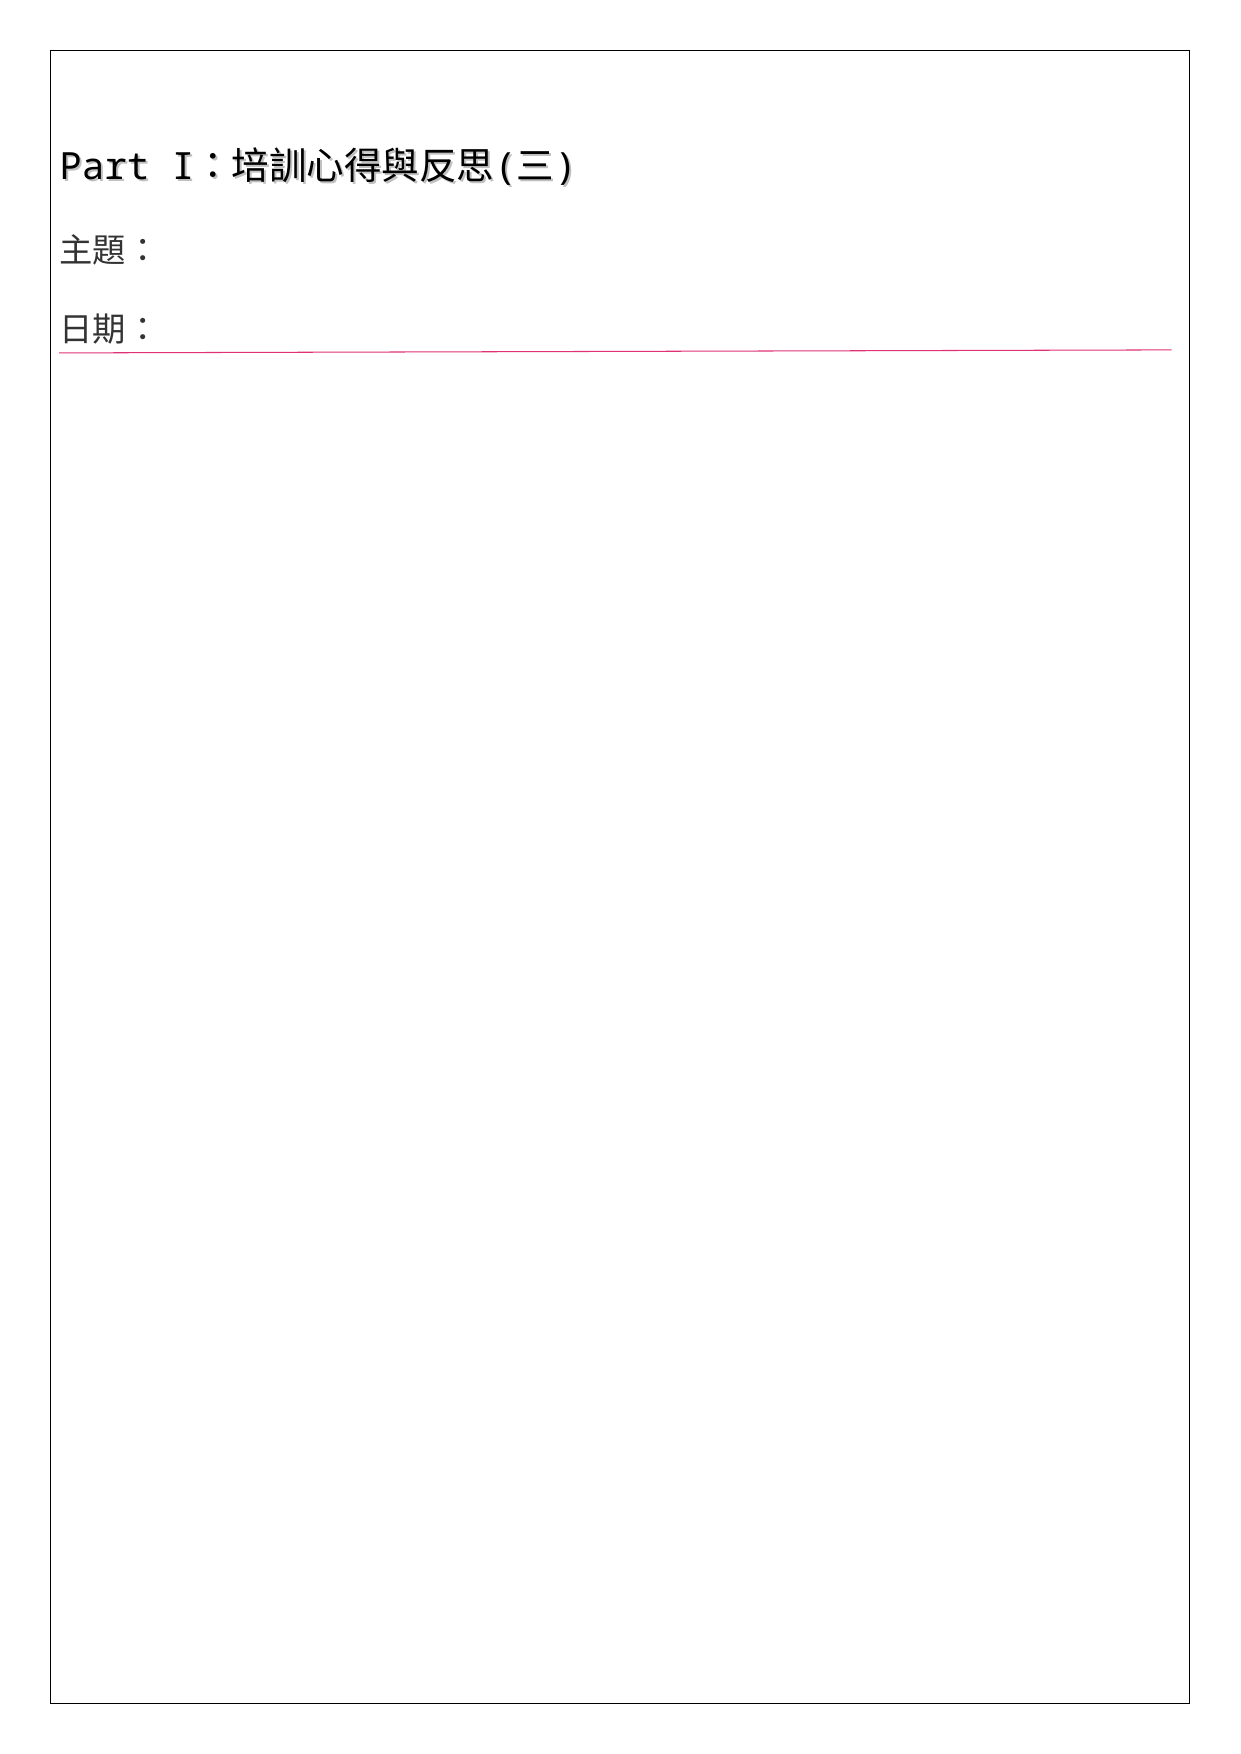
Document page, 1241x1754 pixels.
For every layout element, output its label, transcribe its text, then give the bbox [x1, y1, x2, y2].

text 日期： [59, 303, 1181, 351]
text 主題： [59, 223, 1181, 272]
text Part I：培訓心得與反思(三) [59, 136, 1181, 190]
